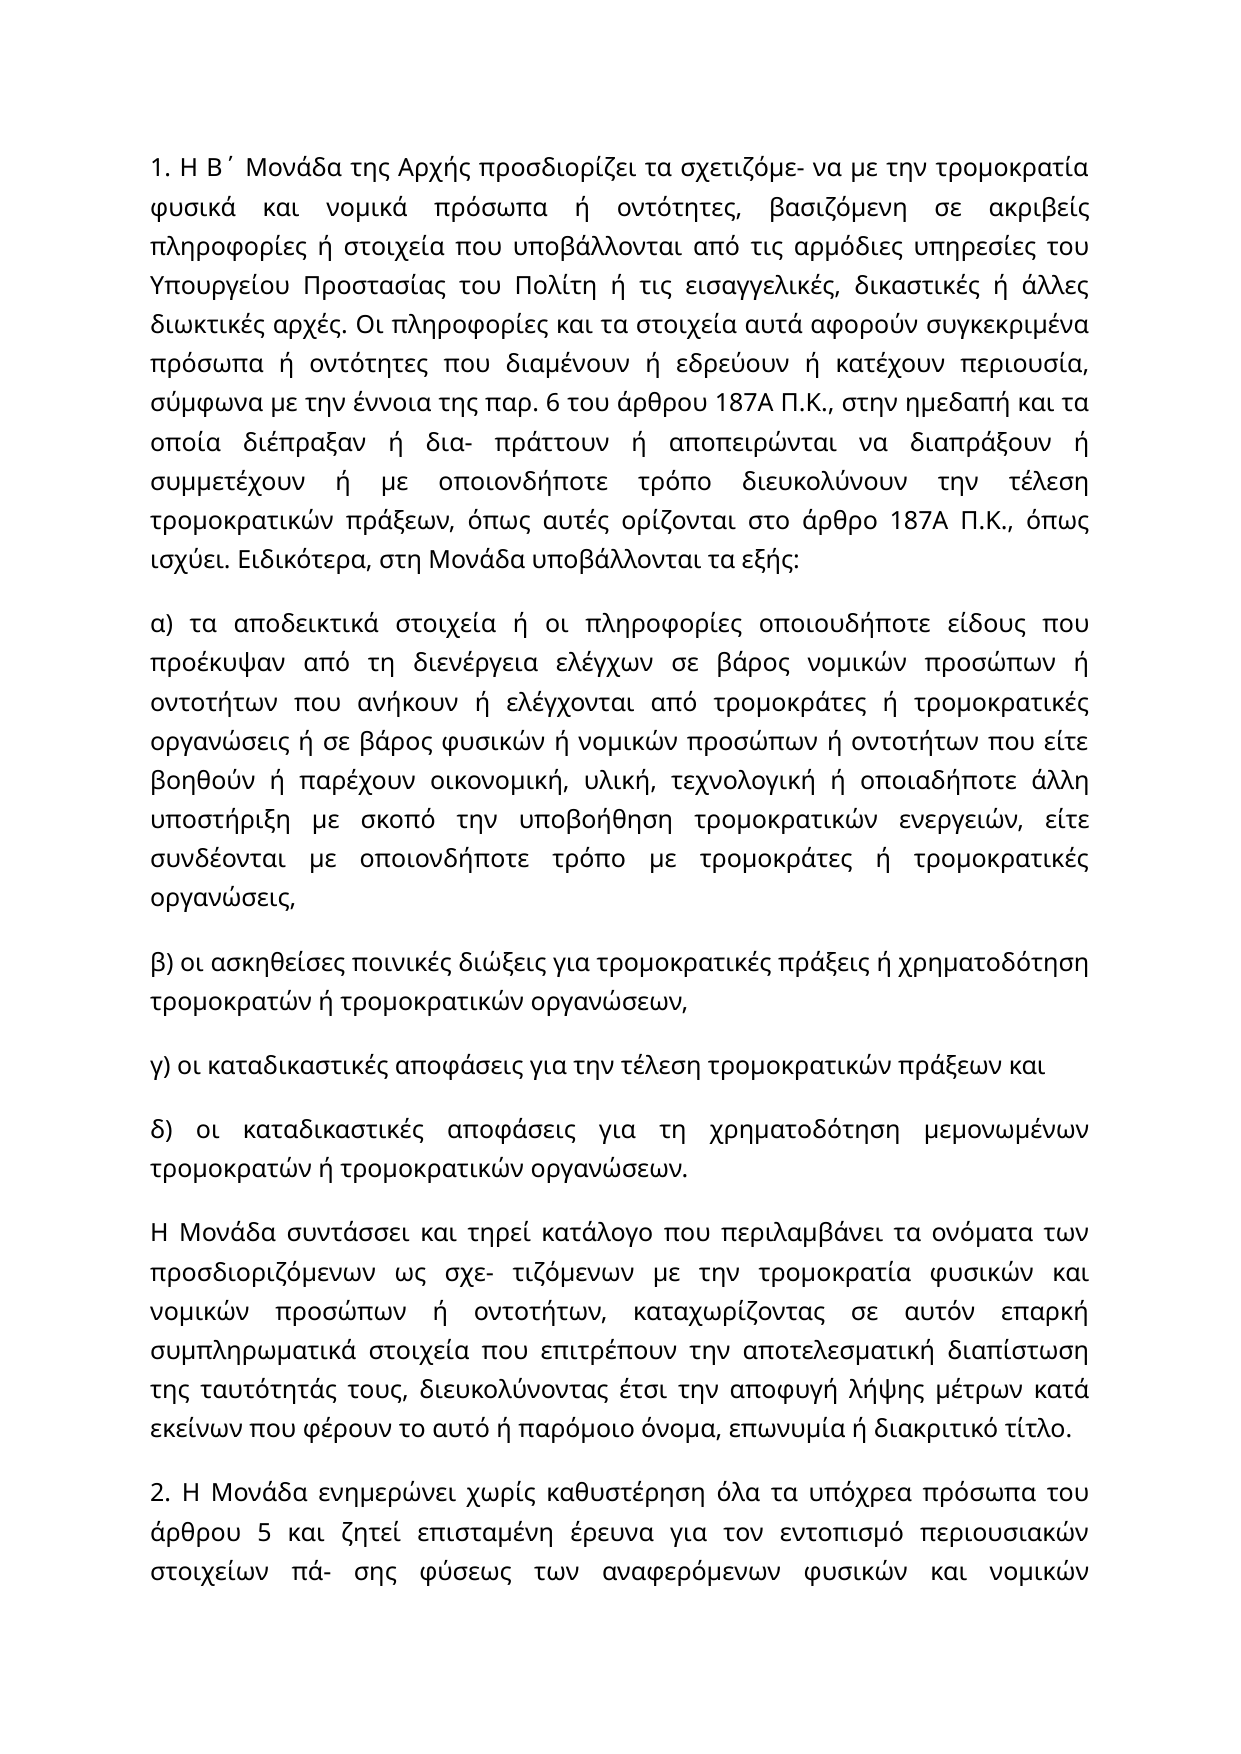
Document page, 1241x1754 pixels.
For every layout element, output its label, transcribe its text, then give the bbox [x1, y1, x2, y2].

text δ) οι καταδικαστικές αποφάσεις για τη χρηματοδότηση μεμονωμένων τρομοκρατών ή τρομοκρατικών οργανώσεων. [150, 1112, 1090, 1185]
text 1. Η Β΄ Μονάδα της Αρχής προσδιορίζει τα σχετιζόμε- να με την τρομοκρατία φυσικά και νομικά πρόσωπα ή οντότητες, βασιζόμενη σε ακριβείς πληροφορίες ή στοιχεία που υποβάλλονται από τις αρμόδιες υπηρεσίες του Υπουργείου Προστασίας του Πολίτη ή τις εισαγγελικές, δικαστικές ή άλλες διωκτικές αρχές. Οι πληροφορίες και τα στοιχεία αυτά αφορούν συγκεκριμένα πρόσωπα ή οντότητες που διαμένουν ή εδρεύουν ή κατέχουν περιουσία, σύμφωνα με την έννοια της παρ. 6 του άρθρου 187Α Π.Κ., στην ημεδαπή και τα οποία διέπραξαν ή δια- πράττουν ή αποπειρώνται να διαπράξουν ή συμμετέχουν ή με οποιονδήποτε τρόπο διευκολύνουν την τέλεση τρομοκρατικών πράξεων, όπως αυτές ορίζονται στο άρθρο 187Α Π.Κ., όπως ισχύει. Ειδικότερα, στη Μονάδα υποβάλλονται τα εξής: [150, 150, 1090, 576]
text α) τα αποδεικτικά στοιχεία ή οι πληροφορίες οποιουδήποτε είδους που προέκυψαν από τη διενέργεια ελέγχων σε βάρος νομικών προσώπων ή οντοτήτων που ανήκουν ή ελέγχονται από τρομοκράτες ή τρομοκρατικές οργανώσεις ή σε βάρος φυσικών ή νομικών προσώπων ή οντοτήτων που είτε βοηθούν ή παρέχουν οικονομική, υλική, τεχνολογική ή οποιαδήποτε άλλη υποστήριξη με σκοπό την υποβοήθηση τρομοκρατικών ενεργειών, είτε συνδέονται με οποιονδήποτε τρόπο με τρομοκράτες ή τρομοκρατικές οργανώσεις, [150, 606, 1090, 914]
text Η Μονάδα συντάσσει και τηρεί κατάλογο που περιλαμβάνει τα ονόματα των προσδιοριζόμενων ως σχε- τιζόμενων με την τρομοκρατία φυσικών και νομικών προσώπων ή οντοτήτων, καταχωρίζοντας σε αυτόν επαρκή συμπληρωματικά στοιχεία που επιτρέπουν την αποτελεσματική διαπίστωση της ταυτότητάς τους, διευκολύνοντας έτσι την αποφυγή λήψης μέτρων κατά εκείνων που φέρουν το αυτό ή παρόμοιο όνομα, επωνυμία ή διακριτικό τίτλο. [150, 1215, 1090, 1445]
text γ) οι καταδικαστικές αποφάσεις για την τέλεση τρομοκρατικών πράξεων και [150, 1047, 1090, 1082]
text β) οι ασκηθείσες ποινικές διώξεις για τρομοκρατικές πράξεις ή χρηματοδότηση τρομοκρατών ή τρομοκρατικών οργανώσεων, [150, 944, 1090, 1017]
text 2. Η Μονάδα ενημερώνει χωρίς καθυστέρηση όλα τα υπόχρεα πρόσωπα του άρθρου 5 και ζητεί επισταμένη έρευνα για τον εντοπισμό περιουσιακών στοιχείων πά- σης φύσεως των αναφερόμενων φυσικών και νομικών [150, 1475, 1090, 1587]
